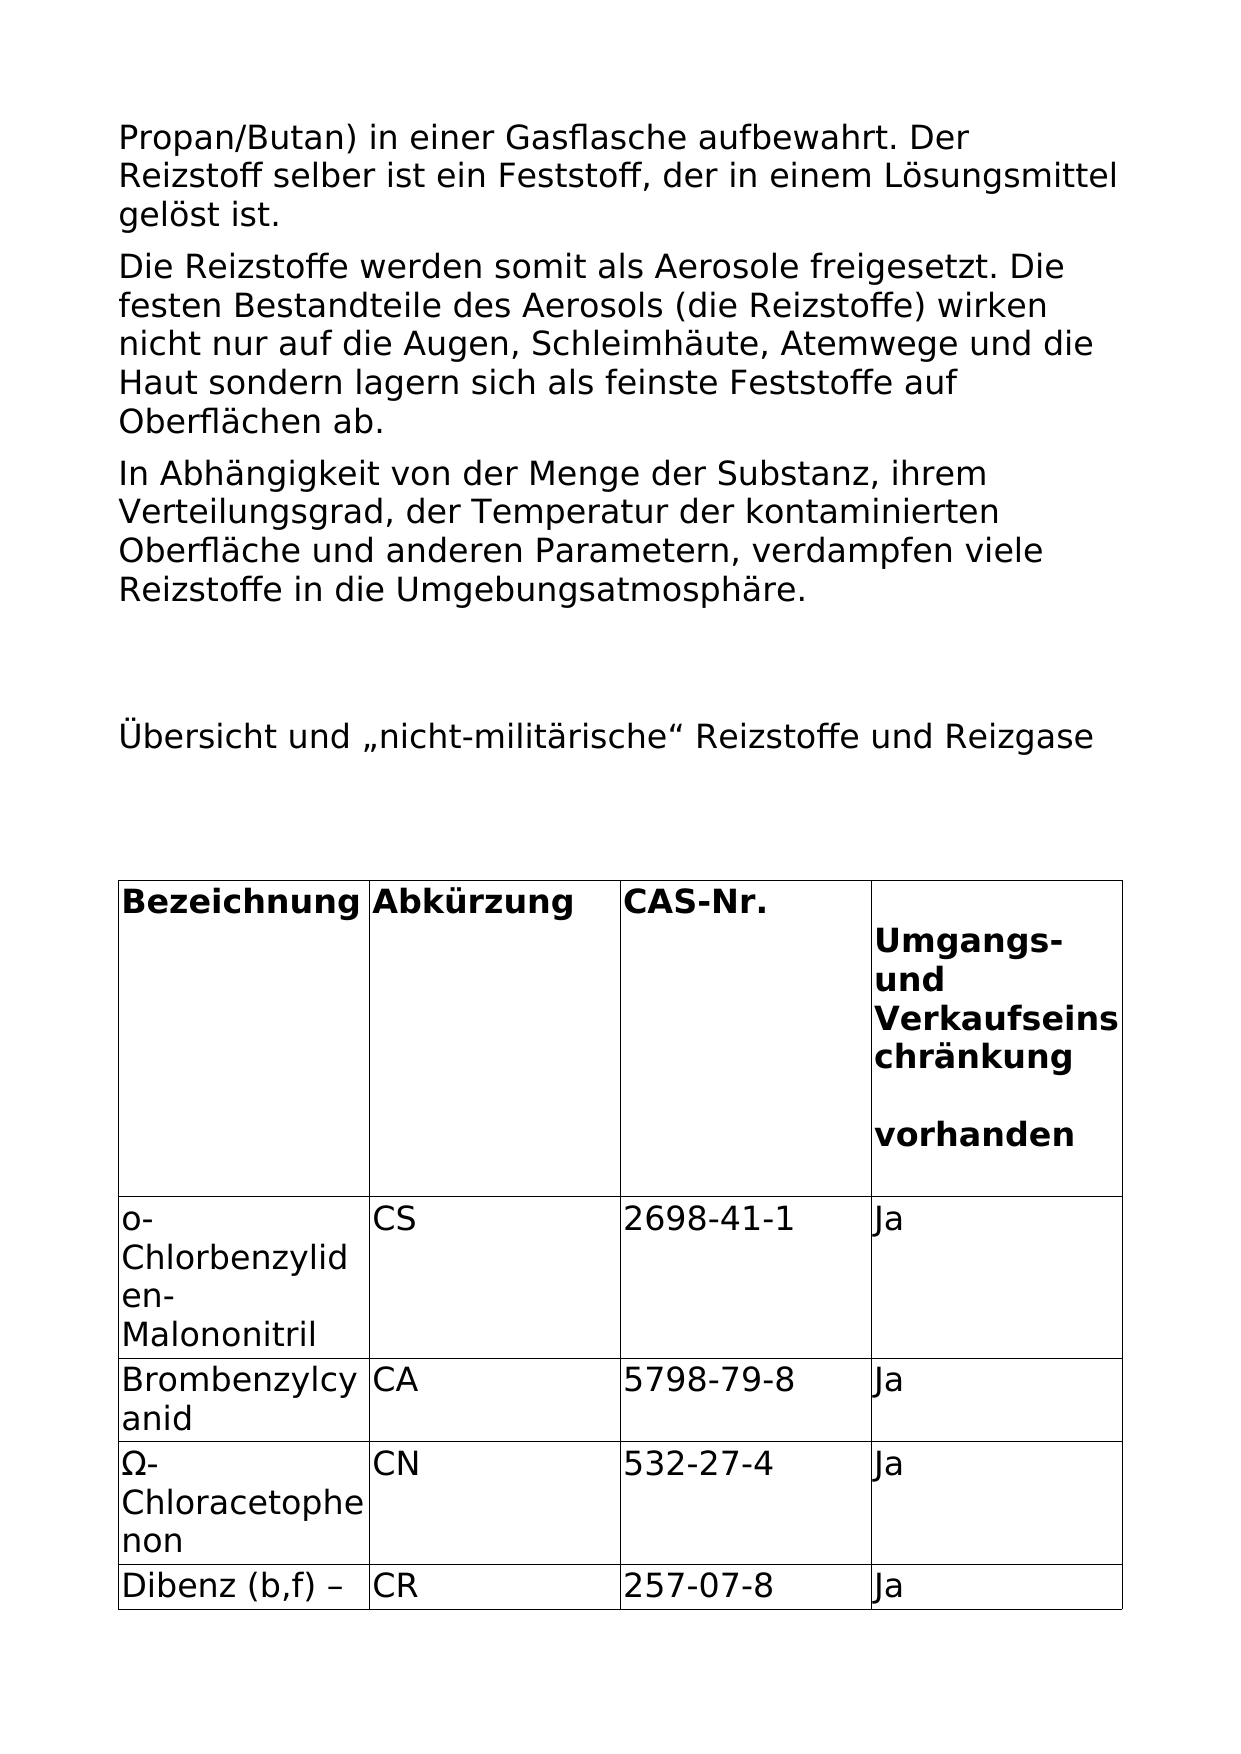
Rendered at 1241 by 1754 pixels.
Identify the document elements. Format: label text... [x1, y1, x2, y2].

text In Abhängigkeit von der Menge der Substanz, ihrem Verteilungsgrad, der Temperatur der kontaminierten Oberfläche und anderen Parametern, verdampfen viele Reizstoffe in die Umgebungsatmosphäre. [118, 454, 1122, 609]
table_header Umgangs- und Verkaufseinschränkung vorhanden [872, 881, 1122, 1196]
table_header Abkürzung [370, 881, 620, 1196]
text Die Reizstoffe werden somit als Aerosole freigesetzt. Die festen Bestandteile des Aerosols (die Reizstoffe) wirken nicht nur auf die Augen, Schleimhäute, Atemwege und die Haut sondern lagern sich als feinste Feststoffe auf Oberflächen ab. [118, 247, 1122, 441]
table_cell CS [370, 1197, 620, 1358]
table_cell 532-27-4 [621, 1442, 871, 1564]
text Übersicht und „nicht-militärische“ Reizstoffe und Reizgase [118, 718, 1122, 756]
table_cell 5798-79-8 [621, 1359, 871, 1441]
table_cell o-Chlorbenzyliden-Malononitril [119, 1197, 369, 1358]
table_header Bezeichnung [119, 881, 369, 1196]
text Propan/Butan) in einer Gasflasche aufbewahrt. Der Reizstoff selber ist ein Feststoff, der in einem Lösungsmittel gelöst ist. [118, 118, 1122, 235]
table_header CAS-Nr. [621, 881, 871, 1196]
table_cell 2698-41-1 [621, 1197, 871, 1358]
table_cell Dibenz (b,f) – [119, 1565, 369, 1608]
table_cell CA [370, 1359, 620, 1441]
table_cell Ja [872, 1442, 1122, 1564]
table_cell 257-07-8 [621, 1565, 871, 1608]
table_cell Ω-Chloracetophenon [119, 1442, 369, 1564]
table_cell CR [370, 1565, 620, 1608]
table_cell Brombenzylcyanid [119, 1359, 369, 1441]
table_cell Ja [872, 1565, 1122, 1608]
table_cell Ja [872, 1359, 1122, 1441]
table_cell Ja [872, 1197, 1122, 1358]
table_cell CN [370, 1442, 620, 1564]
